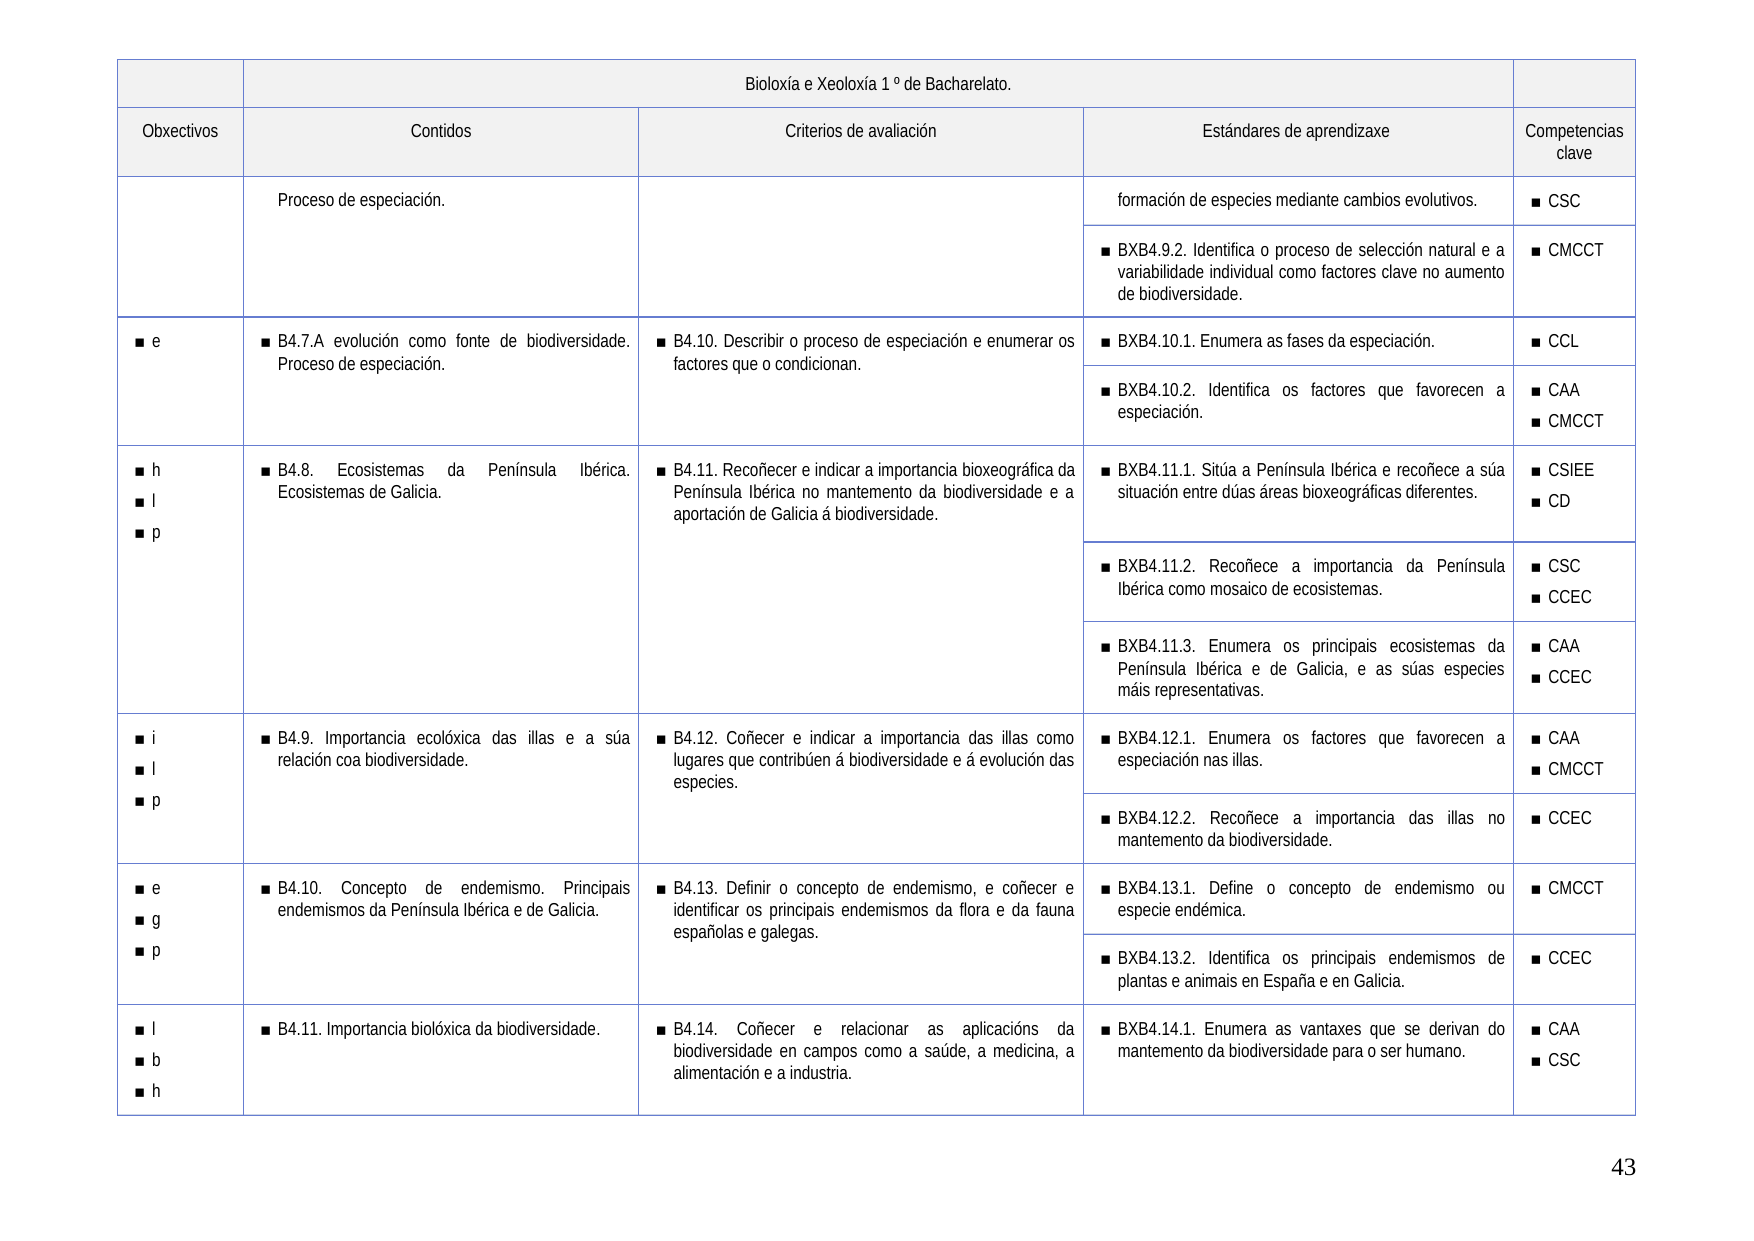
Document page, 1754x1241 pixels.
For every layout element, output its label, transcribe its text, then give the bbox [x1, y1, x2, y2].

table_cell e [118, 318, 243, 445]
table_header [118, 60, 243, 107]
table_cell e g p [118, 864, 243, 1004]
table_cell CCEC [1514, 935, 1635, 1004]
table_cell CAA CSC [1514, 1005, 1635, 1114]
table_cell Competencias clave [1514, 108, 1635, 176]
table_cell BXB4.11.2. Recoñece a importancia da Península Ibérica como mosaico de ecosistemas. [1084, 543, 1513, 621]
table_cell B4.8. Ecosistemas da Península Ibérica. Ecosistemas de Galicia. [244, 446, 638, 713]
table_cell B4.10. Describir o proceso de especiación e enumerar os factores que o condicionan. [639, 318, 1083, 445]
table_cell BXB4.11.3. Enumera os principais ecosistemas da Península Ibérica e de Galicia, e as súas especies máis representativas. [1084, 622, 1513, 713]
table_cell B4.14. Coñecer e relacionar as aplicacións da biodiversidade en campos como a saúde, a medicina, a alimentación e a industria. [639, 1005, 1083, 1114]
table_cell BXB4.11.1. Sitúa a Península Ibérica e recoñece a súa situación entre dúas áreas bioxeográficas diferentes. [1084, 446, 1513, 541]
table_cell BXB4.13.2. Identifica os principais endemismos de plantas e animais en España e en Galicia. [1084, 935, 1513, 1004]
table_cell BXB4.10.1. Enumera as fases da especiación. [1084, 318, 1513, 365]
table_cell [118, 177, 243, 316]
table_cell BXB4.12.1. Enumera os factores que favorecen a especiación nas illas. [1084, 714, 1513, 793]
table_cell B4.11. Recoñecer e indicar a importancia bioxeográfica da Península Ibérica no mantemento da biodiversidade e a aportación de Galicia á biodiversidade. [639, 446, 1083, 713]
table_cell i l p [118, 714, 243, 863]
table_cell B4.12. Coñecer e indicar a importancia das illas como lugares que contribúen á biodiversidade e á evolución das especies. [639, 714, 1083, 863]
table_header Bioloxía e Xeoloxía 1 º de Bacharelato. [244, 60, 1513, 107]
table_cell BXB4.9.2. Identifica o proceso de selección natural e a variabilidade individual como factores clave no aumento de biodiversidade. [1084, 226, 1513, 316]
table_cell Obxectivos [118, 108, 243, 176]
table_cell l b h ñ [118, 1005, 243, 1114]
table_cell Criterios de avaliación [639, 108, 1083, 176]
table_cell formación de especies mediante cambios evolutivos. [1084, 177, 1513, 224]
table_cell BXB4.10.2. Identifica os factores que favorecen a especiación. [1084, 366, 1513, 445]
table_cell h l p [118, 446, 243, 713]
table_cell CSC CCEC [1514, 543, 1635, 621]
table_cell B4.9. Importancia ecolóxica das illas e a súa relación coa biodiversidade. [244, 714, 638, 863]
table_cell Estándares de aprendizaxe [1084, 108, 1513, 176]
table_cell CAA CCEC [1514, 622, 1635, 713]
table_cell CAA CMCCT [1514, 366, 1635, 445]
table_cell CCL [1514, 318, 1635, 365]
table_cell CAA CSC [1514, 177, 1635, 224]
table_cell B4.13. Definir o concepto de endemismo, e coñecer e identificar os principais endemismos da flora e da fauna españolas e galegas. [639, 864, 1083, 1004]
table_cell [639, 177, 1083, 316]
table_cell Proceso de especiación. [244, 177, 638, 316]
table_cell CAA CMCCT [1514, 714, 1635, 793]
table_cell BXB4.14.1. Enumera as vantaxes que se derivan do mantemento da biodiversidade para o ser humano. [1084, 1005, 1513, 1114]
table_cell CSIEE CD [1514, 446, 1635, 541]
table_cell CCEC [1514, 794, 1635, 863]
table_cell B4.11. Importancia biolóxica da biodiversidade. [244, 1005, 638, 1114]
table_cell CMCCT [1514, 226, 1635, 316]
table_cell B4.7.A evolución como fonte de biodiversidade. Proceso de especiación. [244, 318, 638, 445]
table_cell Contidos [244, 108, 638, 176]
table_cell B4.10. Concepto de endemismo. Principais endemismos da Península Ibérica e de Galicia. [244, 864, 638, 1004]
table_header [1514, 60, 1635, 107]
table_cell BXB4.12.2. Recoñece a importancia das illas no mantemento da biodiversidade. [1084, 794, 1513, 863]
table_cell BXB4.13.1. Define o concepto de endemismo ou especie endémica. [1084, 864, 1513, 933]
table_cell CMCCT [1514, 864, 1635, 933]
